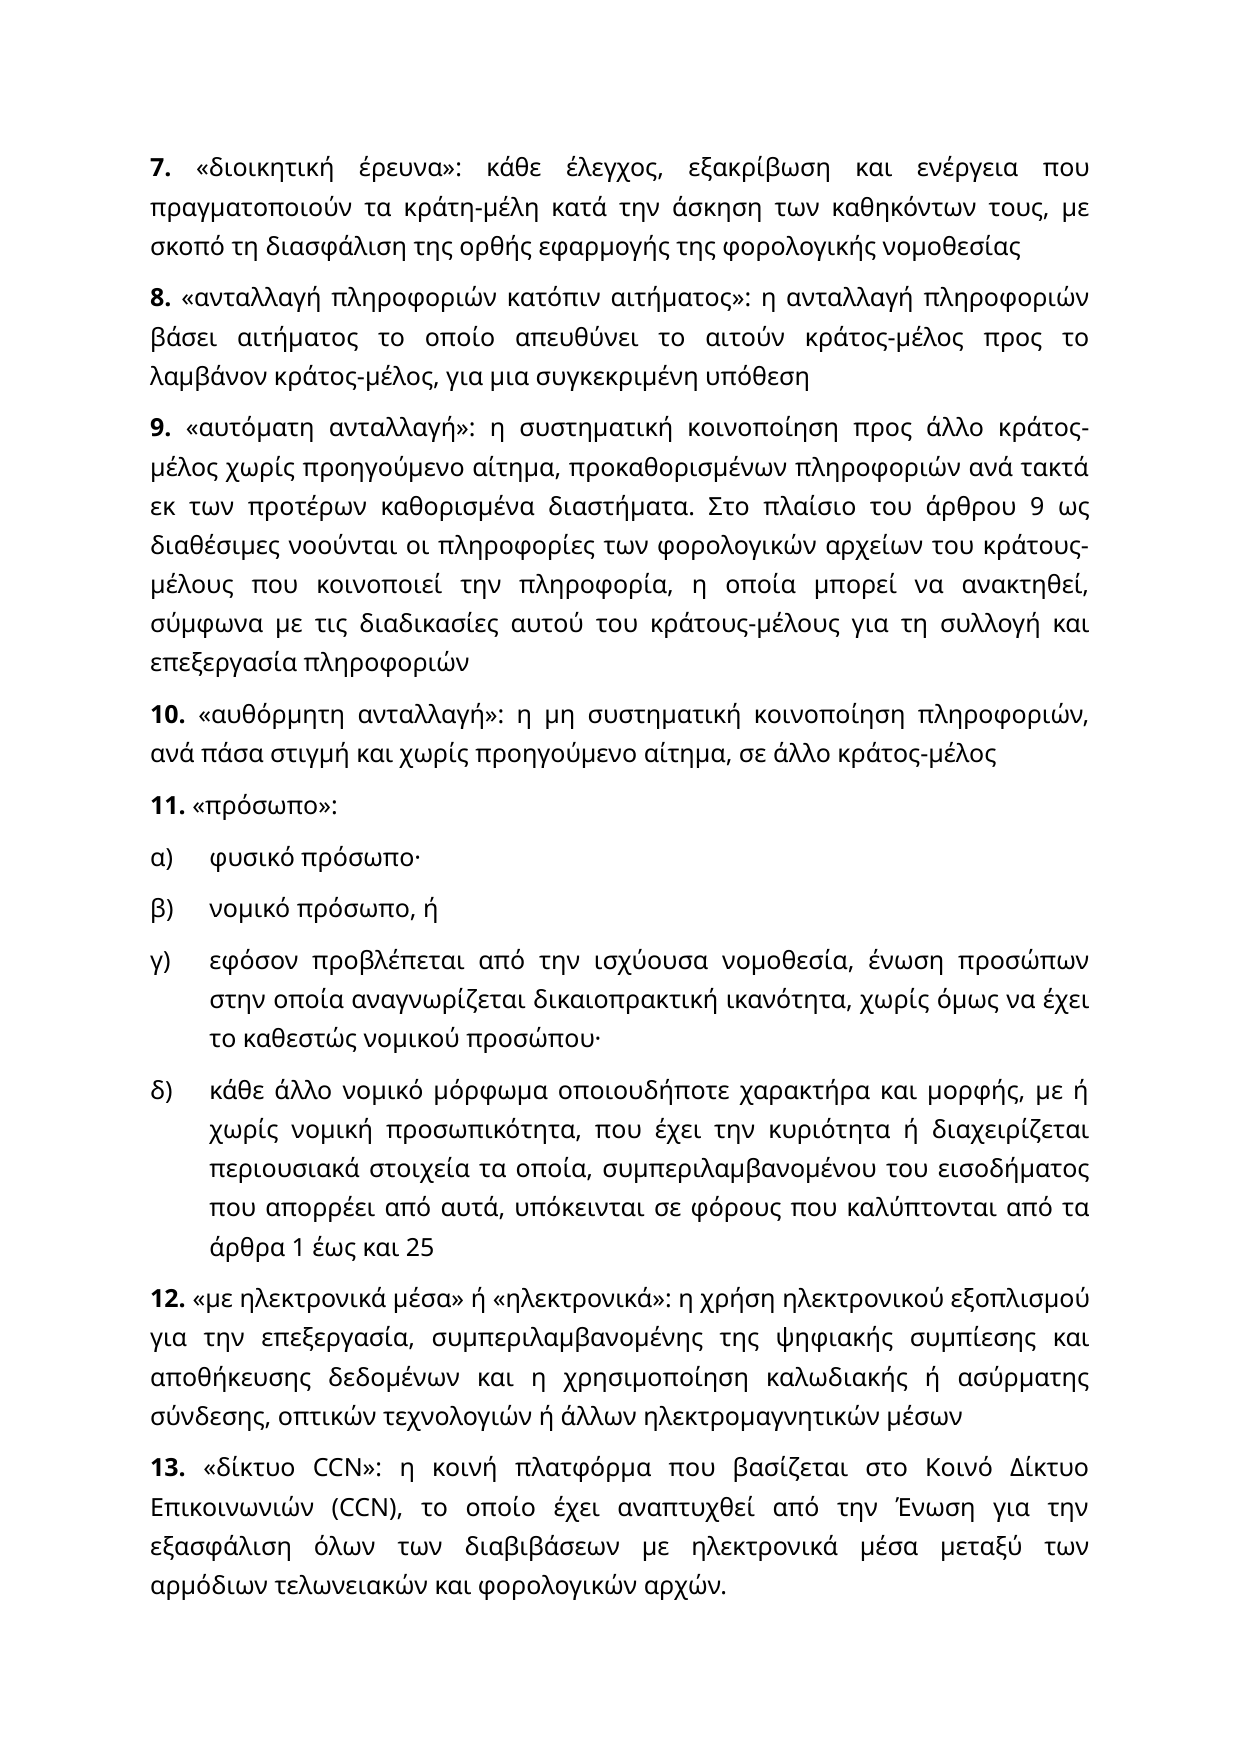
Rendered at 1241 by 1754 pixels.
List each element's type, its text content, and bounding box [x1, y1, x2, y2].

text 11. «πρόσωπο»: [150, 787, 1090, 822]
text 10. «αυθόρμητη ανταλλαγή»: η μη συστηματική κοινοποίηση πληροφοριών, ανά πάσα στιγμή και χωρίς προηγούμενο αίτημα, σε άλλο κράτος-μέλος [150, 697, 1090, 770]
text 8. «ανταλλαγή πληροφοριών κατόπιν αιτήματος»: η ανταλλαγή πληροφοριών βάσει αιτήματος το οποίο απευθύνει το αιτούν κράτος-μέλος προς το λαμβάνον κράτος-μέλος, για μια συγκεκριμένη υπόθεση [150, 280, 1090, 392]
text 9. «αυτόματη ανταλλαγή»: η συστηματική κοινοποίηση προς άλλο κράτος-μέλος χωρίς προηγούμενο αίτημα, προκαθορισμένων πληροφοριών ανά τακτά εκ των προ­τέρων καθορισμένα διαστήματα. Στο πλαίσιο του άρθρου 9 ως διαθέσιμες νοούνται οι πληροφορίες των φορολογικών αρχείων του κράτους-μέλους που κοινοποιεί την πληροφορία, η οποία μπορεί να ανακτηθεί, σύμφωνα με τις διαδικασίες αυτού του κράτους-μέλους για τη συλλογή και επεξεργασία πληροφοριών [150, 410, 1090, 679]
list δ) κάθε άλλο νομικό μόρφωμα οποιουδήποτε χαρακτήρα και μορφής, με ή χωρίς νομική προσωπικότητα, που έχει την κυριότητα ή διαχειρίζεται περιουσιακά στοιχεία τα οποία, συμπεριλαμβανομένου του εισοδήματος που απορρέει από αυτά, υπόκεινται σε φόρους που καλύπτονται από τα άρθρα 1 έως και 25 [150, 1072, 1090, 1263]
text 7. «διοικητική έρευνα»: κάθε έλεγχος, εξακρίβωση και ενέργεια που πραγματοποιούν τα κράτη-μέλη κατά την άσκηση των καθηκόντων τους, με σκοπό τη διασφάλιση της ορθής εφαρμογής της φορολογικής νομοθεσίας [150, 150, 1090, 262]
list α) φυσικό πρόσωπο· [150, 839, 1090, 873]
list β) νομικό πρόσωπο, ή [150, 891, 1090, 925]
list γ) εφόσον προβλέπεται από την ισχύουσα νομοθεσία, ένωση προσώπων στην οποία αναγνωρίζεται δικαιοπρακτική ικανότητα, χωρίς όμως να έχει το καθεστώς νομικού προσώπου· [150, 942, 1090, 1055]
text 12. «με ηλεκτρονικά μέσα» ή «ηλεκτρονικά»: η χρήση ηλεκτρονικού εξοπλισμού για την επεξεργασία, συμπεριλαμβανομένης της ψηφιακής συμπίεσης και αποθήκευσης δεδομένων και η χρησιμοποίηση καλωδιακής ή ασύρματης σύνδεσης, οπτικών τεχνολογιών ή άλλων ηλεκτρομαγνητικών μέσων [150, 1281, 1090, 1432]
text 13. «δίκτυο CCN»: η κοινή πλατφόρμα που βασίζεται στο Κοινό Δίκτυο Επικοινωνιών (CCN), το οποίο έχει αναπτυχθεί από την Ένωση για την εξασφάλιση όλων των διαβιβάσεων με ηλεκτρονικά μέσα μεταξύ των αρμόδιων τελωνειακών και φορολογικών αρχών. [150, 1450, 1090, 1602]
